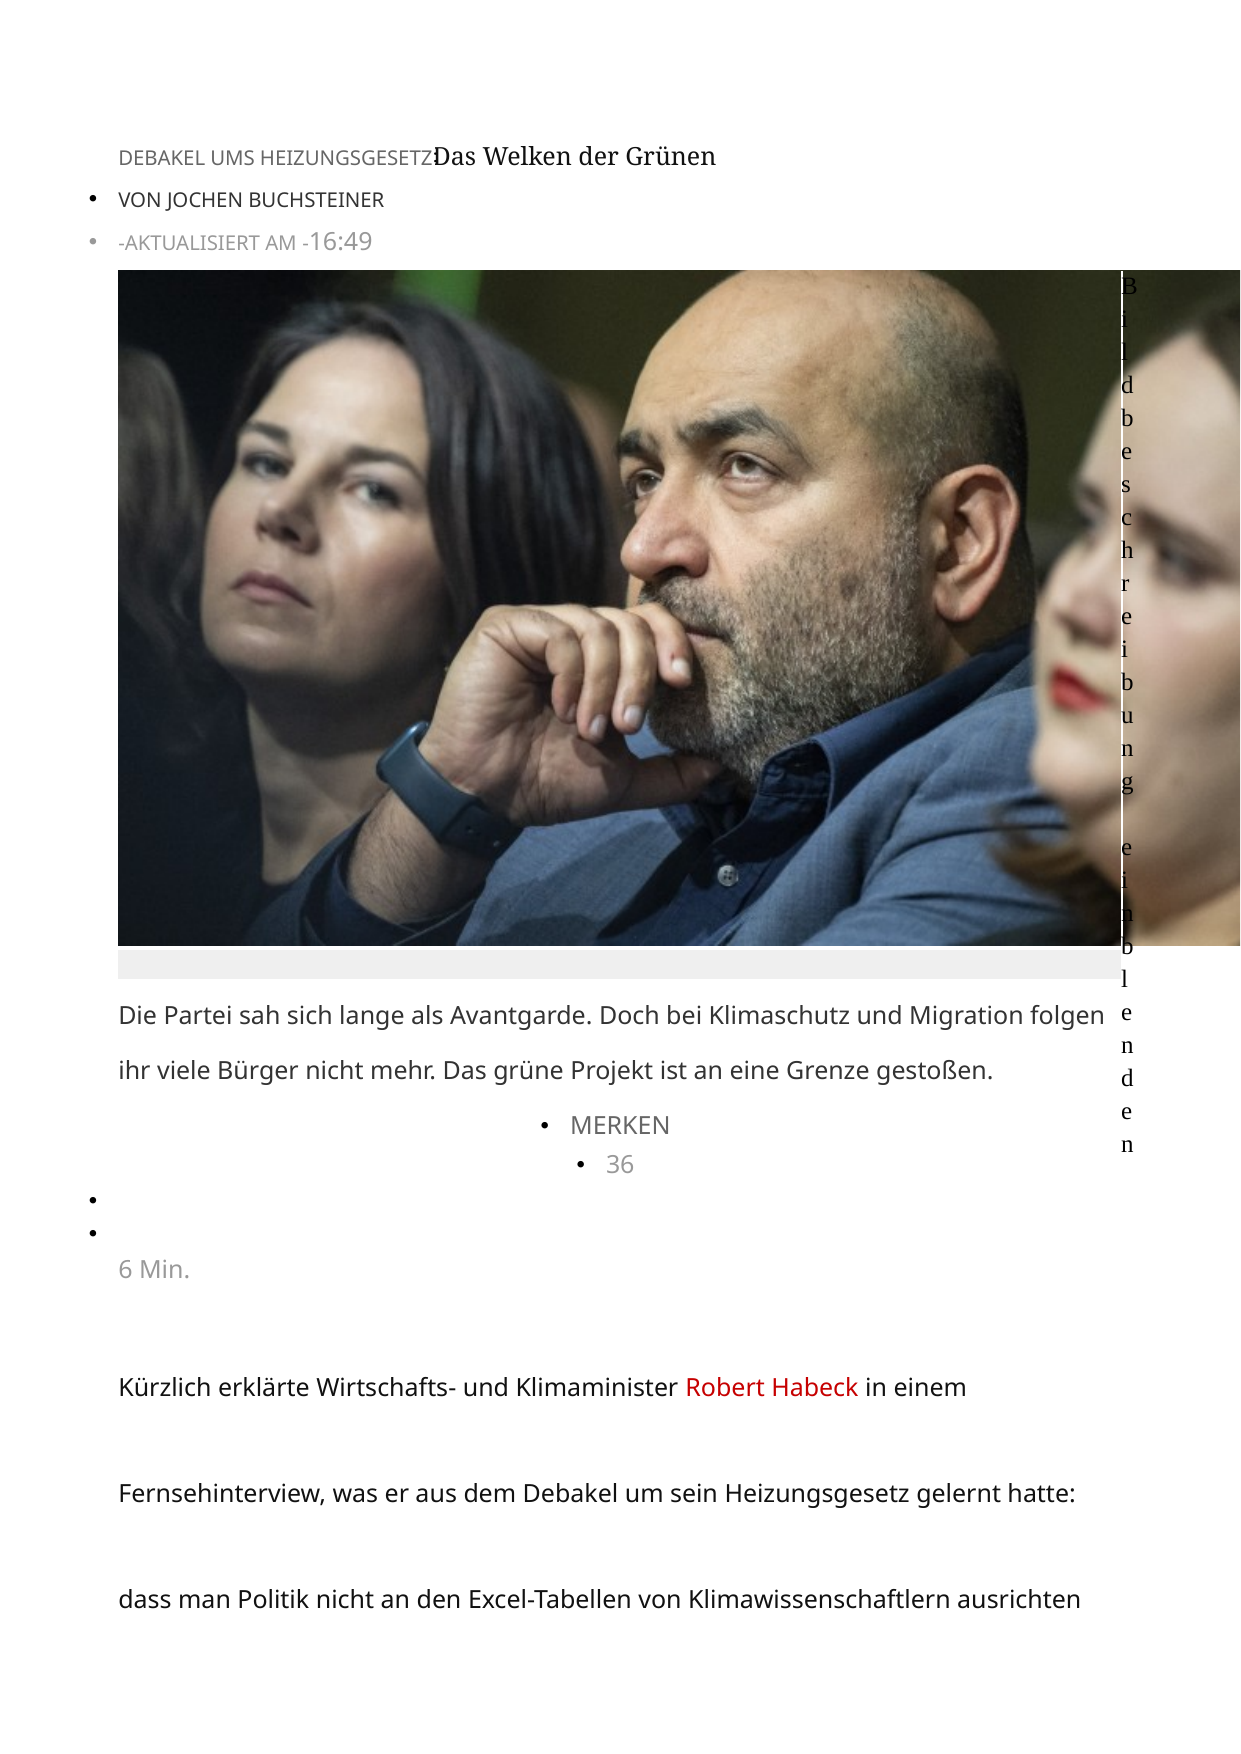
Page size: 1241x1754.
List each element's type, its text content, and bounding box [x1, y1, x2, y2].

list VON JOCHEN BUCHSTEINER [118, 186, 1122, 213]
subtitle DEBAKEL UMS HEIZUNGSGESETZDas Welken der Grünen [118, 139, 1122, 173]
picture [1125, 416, 1130, 425]
picture [1125, 680, 1130, 689]
text Die Partei sah sich lange als Avantgarde. Doch bei Klimaschutz und Migration folgen ihr viele Bürger nicht mehr. Das grüne Projekt ist an eine Grenze gestoßen. [118, 998, 1121, 1087]
text 6 Min. [118, 1252, 1122, 1286]
list MERKEN [118, 1108, 1121, 1142]
picture [118, 270, 1241, 946]
list 36 [118, 1147, 1122, 1181]
picture [1126, 286, 1134, 293]
picture [1126, 279, 1133, 285]
text Kürzlich erklärte Wirtschafts- und Klimaminister Robert Habeck in einem Fernsehinterview, was er aus dem Debakel um sein Heizungsgesetz gelernt hatte: dass man Politik nicht an den Excel-Tabellen von Klimawissenschaftlern ausrichten [118, 1369, 1122, 1616]
list -AKTUALISIERT AM -16:49 [118, 224, 1122, 258]
